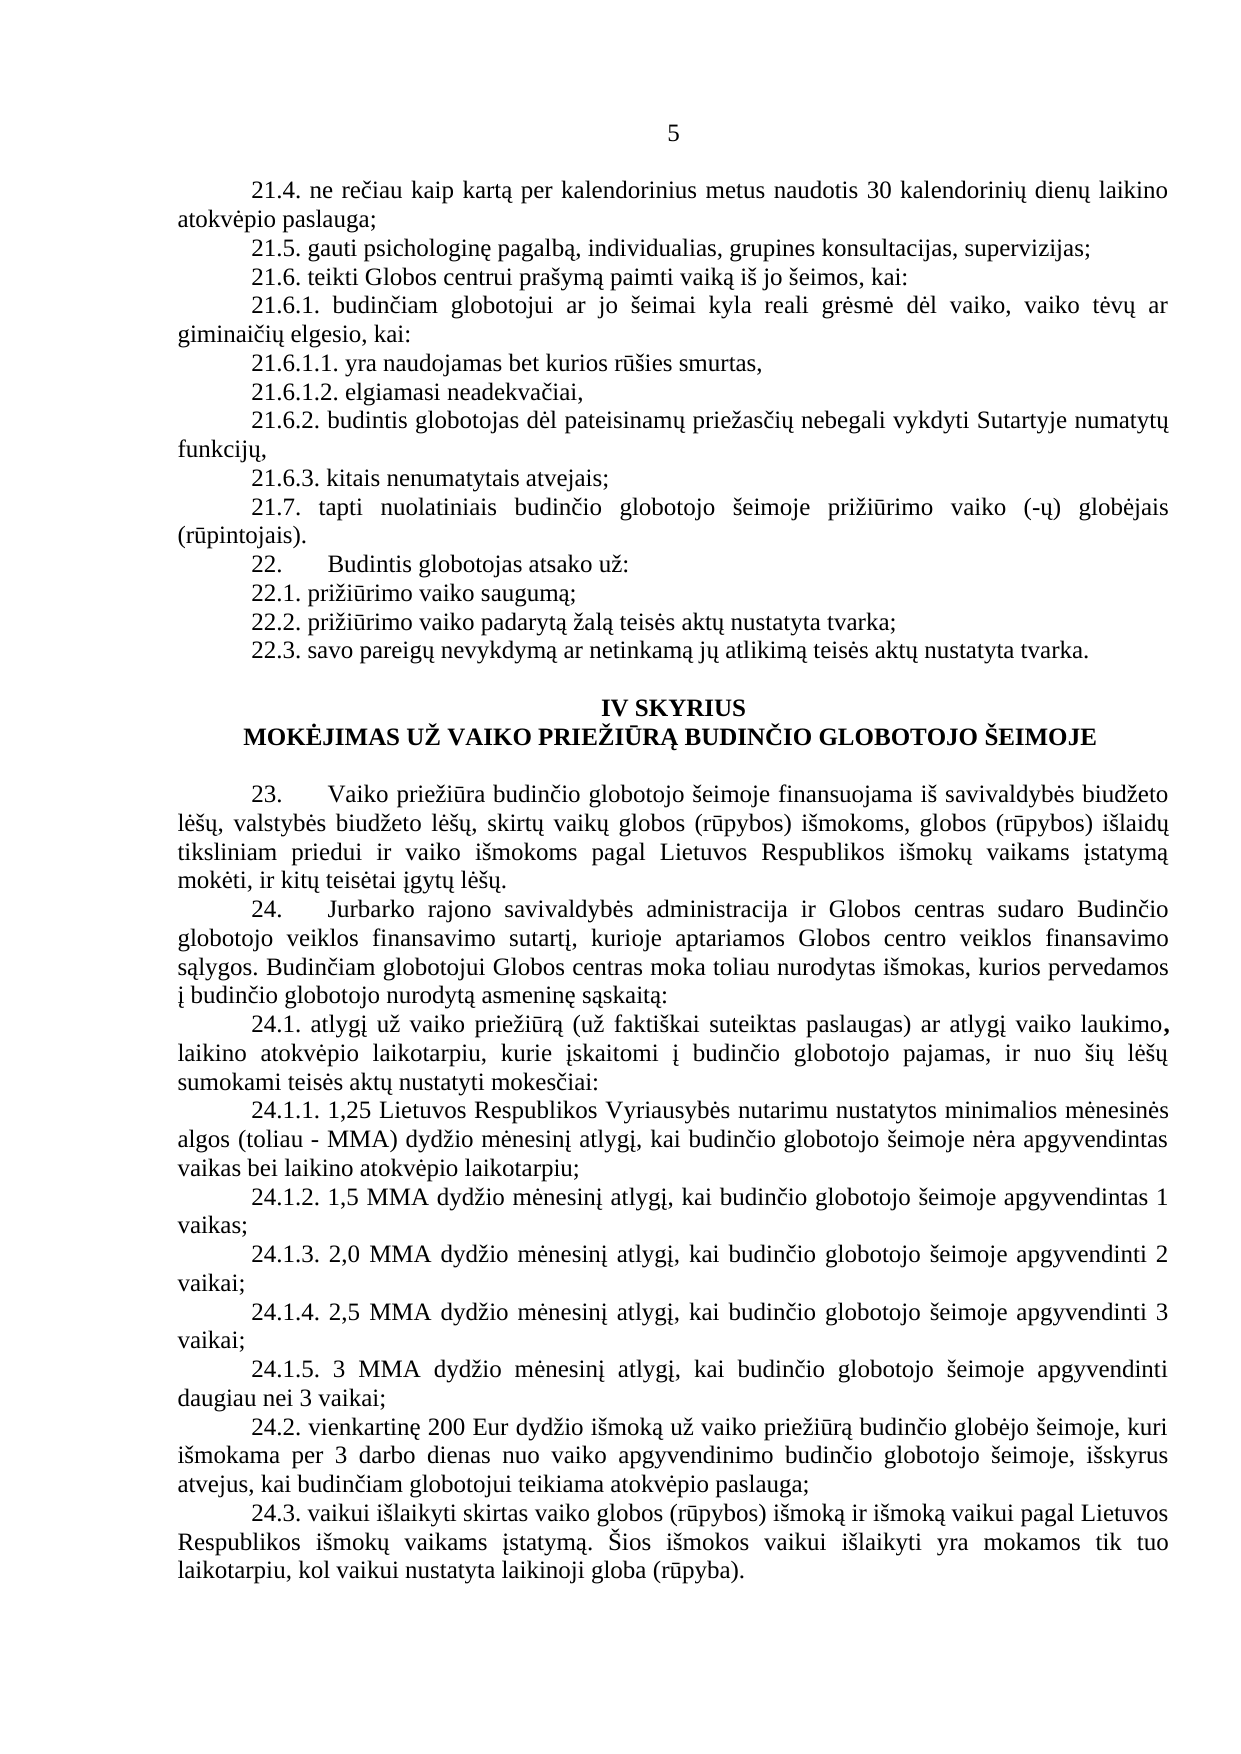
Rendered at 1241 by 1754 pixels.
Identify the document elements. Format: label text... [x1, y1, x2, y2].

text 21.6.1.1. yra naudojamas bet kurios rūšies smurtas, [177, 348, 1169, 377]
text 24.2. vienkartinę 200 Eur dydžio išmoką už vaiko priežiūrą budinčio globėjo šeimoje, kuri išmokama per 3 darbo dienas nuo vaiko apgyvendinimo budinčio globotojo šeimoje, išskyrus atvejus, kai budinčiam globotojui teikiama atokvėpio paslauga; [177, 1412, 1169, 1498]
text 22. Budintis globotojas atsako už: [177, 549, 1169, 578]
text 21.6.2. budintis globotojas dėl pateisinamų priežasčių nebegali vykdyti Sutartyje numatytų funkcijų, [177, 406, 1169, 463]
text 21.7. tapti nuolatiniais budinčio globotojo šeimoje prižiūrimo vaiko (-ų) globėjais (rūpintojais). [177, 492, 1169, 549]
text IV SKYRIUS [177, 693, 1169, 722]
text 24.1.4. 2,5 MMA dydžio mėnesinį atlygį, kai budinčio globotojo šeimoje apgyvendinti 3 vaikai; [177, 1297, 1169, 1354]
text 24.3. vaikui išlaikyti skirtas vaiko globos (rūpybos) išmoką ir išmoką vaikui pagal Lietuvos Respublikos išmokų vaikams įstatymą. Šios išmokos vaikui išlaikyti yra mokamos tik tuo laikotarpiu, kol vaikui nustatyta laikinoji globa (rūpyba). [177, 1498, 1169, 1584]
text 21.6.1. budinčiam globotojui ar jo šeimai kyla reali grėsmė dėl vaiko, vaiko tėvų ar giminaičių elgesio, kai: [177, 291, 1169, 348]
text 24.1.1. 1,25 Lietuvos Respublikos Vyriausybės nutarimu nustatytos minimalios mėnesinės algos (toliau - MMA) dydžio mėnesinį atlygį, kai budinčio globotojo šeimoje nėra apgyvendintas vaikas bei laikino atokvėpio laikotarpiu; [177, 1096, 1169, 1182]
text 21.6. teikti Globos centrui prašymą paimti vaiką iš jo šeimos, kai: [177, 262, 1169, 291]
text 22.2. prižiūrimo vaiko padarytą žalą teisės aktų nustatyta tvarka; [251, 607, 1169, 636]
text 21.5. gauti psichologinę pagalbą, individualias, grupines konsultacijas, supervizijas; [177, 233, 1169, 262]
text 21.6.3. kitais nenumatytais atvejais; [177, 463, 1169, 492]
text 22.1. prižiūrimo vaiko saugumą; [251, 578, 1169, 607]
text MOKĖJIMAS UŽ VAIKO PRIEŽIŪRĄ BUDINČIO GLOBOTOJO ŠEIMOJE [177, 722, 1169, 751]
text 23. Vaiko priežiūra budinčio globotojo šeimoje finansuojama iš savivaldybės biudžeto lėšų, valstybės biudžeto lėšų, skirtų vaikų globos (rūpybos) išmokoms, globos (rūpybos) išlaidų tiksliniam priedui ir vaiko išmokoms pagal Lietuvos Respublikos išmokų vaikams įstatymą mokėti, ir kitų teisėtai įgytų lėšų. [177, 779, 1169, 894]
text 24. Jurbarko rajono savivaldybės administracija ir Globos centras sudaro Budinčio globotojo veiklos finansavimo sutartį, kurioje aptariamos Globos centro veiklos finansavimo sąlygos. Budinčiam globotojui Globos centras moka toliau nurodytas išmokas, kurios pervedamos į budinčio globotojo nurodytą asmeninę sąskaitą: [177, 894, 1169, 1009]
text 21.4. ne rečiau kaip kartą per kalendorinius metus naudotis 30 kalendorinių dienų laikino atokvėpio paslauga; [177, 176, 1169, 233]
text 24.1. atlygį už vaiko priežiūrą (už faktiškai suteiktas paslaugas) ar atlygį vaiko laukimo, laikino atokvėpio laikotarpiu, kurie įskaitomi į budinčio globotojo pajamas, ir nuo šių lėšų sumokami teisės aktų nustatyti mokesčiai: [177, 1009, 1169, 1096]
text 24.1.2. 1,5 MMA dydžio mėnesinį atlygį, kai budinčio globotojo šeimoje apgyvendintas 1 vaikas; [177, 1182, 1169, 1239]
text 22.3. savo pareigų nevykdymą ar netinkamą jų atlikimą teisės aktų nustatyta tvarka. [251, 636, 1169, 664]
text 24.1.5. 3 MMA dydžio mėnesinį atlygį, kai budinčio globotojo šeimoje apgyvendinti daugiau nei 3 vaikai; [177, 1354, 1169, 1412]
text 21.6.1.2. elgiamasi neadekvačiai, [177, 377, 1169, 406]
text 24.1.3. 2,0 MMA dydžio mėnesinį atlygį, kai budinčio globotojo šeimoje apgyvendinti 2 vaikai; [177, 1239, 1169, 1297]
